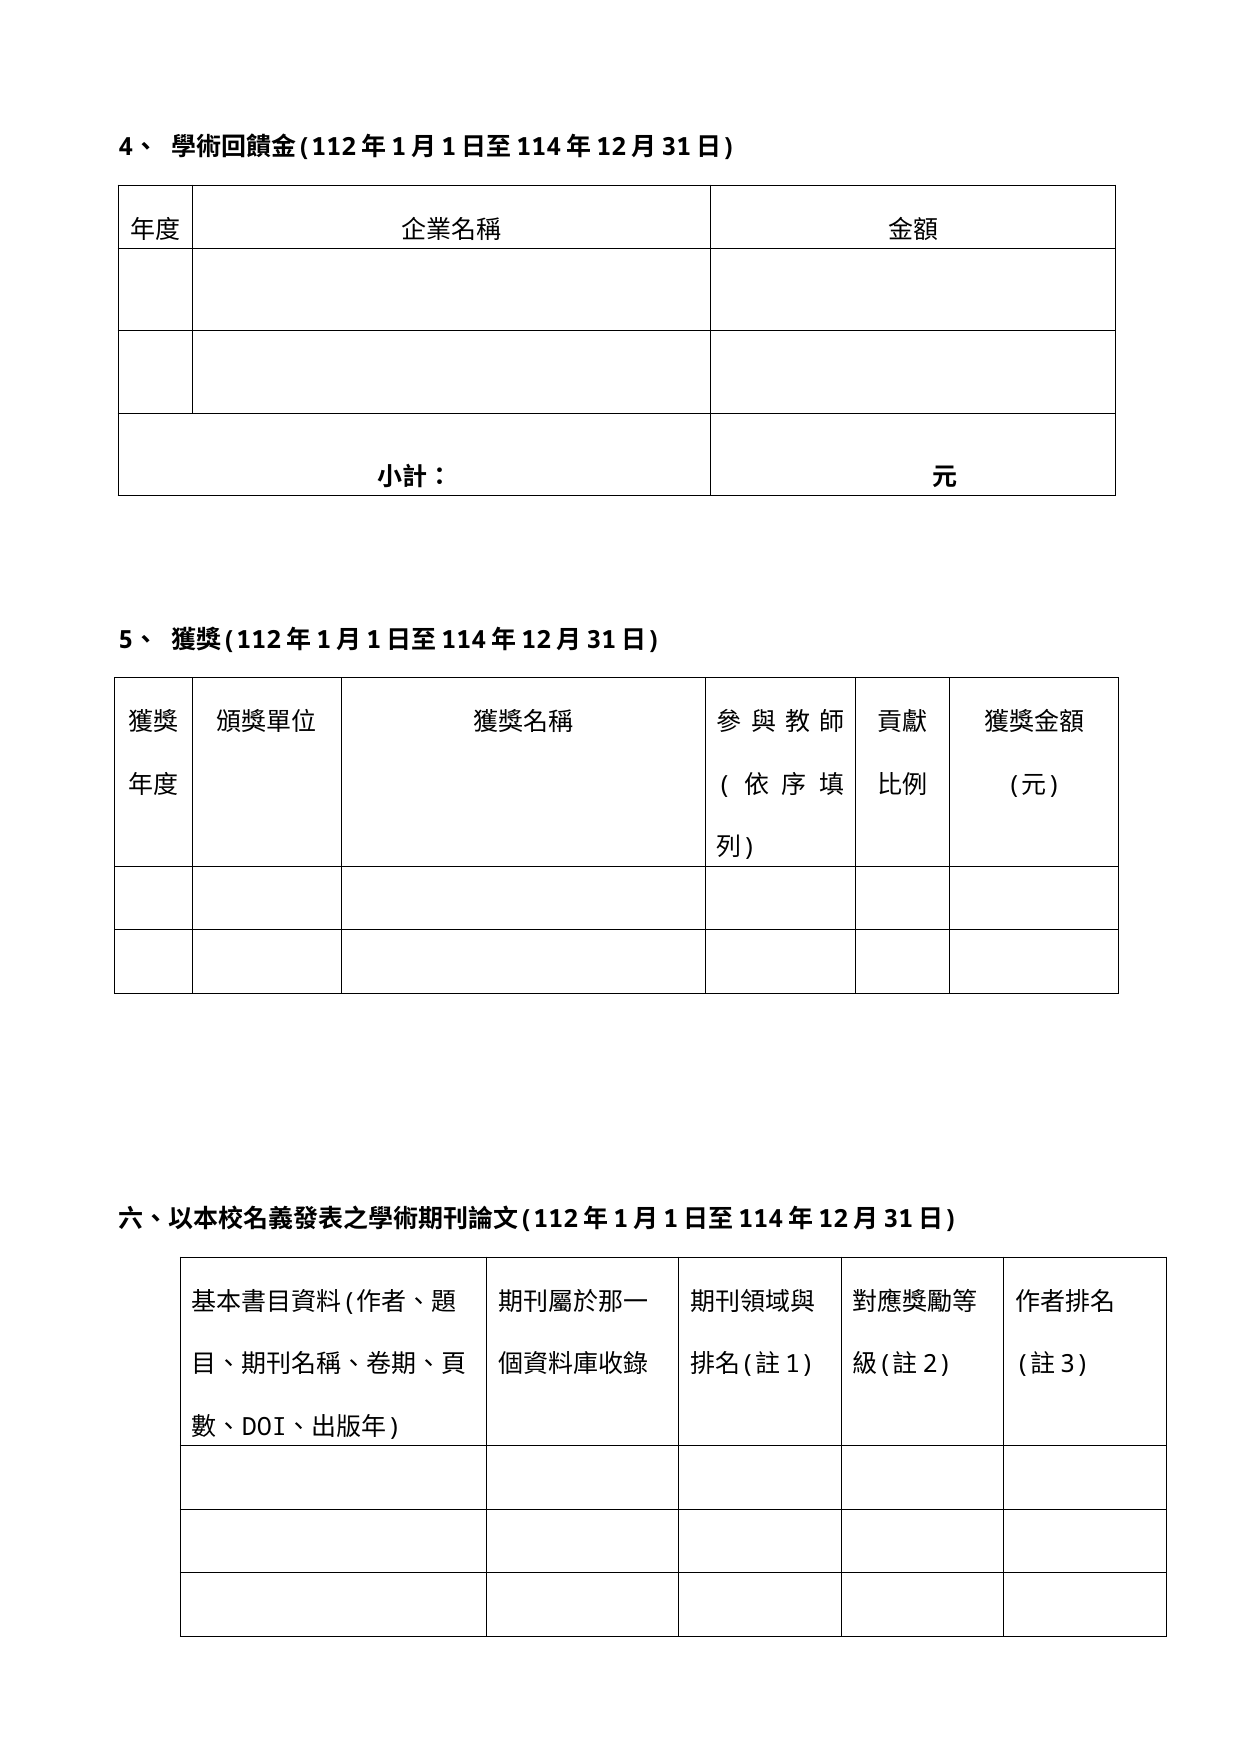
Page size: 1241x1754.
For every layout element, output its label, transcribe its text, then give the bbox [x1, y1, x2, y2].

table_cell [679, 1510, 841, 1572]
table_cell [1004, 1573, 1166, 1636]
table_cell [119, 249, 192, 330]
table_cell [119, 331, 192, 413]
table_cell [711, 331, 1115, 413]
table_header 獲獎年度 [115, 678, 192, 866]
table_cell [679, 1446, 841, 1509]
table_cell [181, 1446, 486, 1509]
table_cell [706, 930, 855, 993]
table_cell [1004, 1446, 1166, 1509]
table_cell [115, 930, 192, 993]
table_cell [950, 930, 1118, 993]
table_cell [193, 930, 341, 993]
table_cell 元 [711, 414, 1115, 495]
table_cell [842, 1573, 1003, 1636]
list 獲獎(112年1月1日至114年12月31日) [118, 596, 1122, 658]
table_cell [193, 867, 341, 929]
table_cell [856, 867, 949, 929]
table_cell [1004, 1510, 1166, 1572]
table_cell [842, 1446, 1003, 1509]
table_header 獲獎名稱 [342, 678, 705, 866]
table_cell [487, 1573, 678, 1636]
table_cell [842, 1510, 1003, 1572]
text 六、以本校名義發表之學術期刊論文(112年1月1日至114年12月31日) [118, 1175, 1122, 1238]
table_header 獲獎金額(元) [950, 678, 1118, 866]
table_cell [856, 930, 949, 993]
table_cell [193, 331, 710, 413]
table_cell [679, 1573, 841, 1636]
table_header 企業名稱 [193, 186, 710, 248]
list 學術回饋金(112年1月1日至114年12月31日) [118, 103, 1122, 166]
table_cell [115, 867, 192, 929]
table_cell [487, 1446, 678, 1509]
table_header 期刊領域與排名(註1) [679, 1258, 841, 1445]
table_header 年度 [119, 186, 192, 248]
table_header 作者排名 (註3) [1004, 1258, 1166, 1445]
table_cell [950, 867, 1118, 929]
table_cell [181, 1573, 486, 1636]
table_cell [711, 249, 1115, 330]
table_header 基本書目資料(作者、題目、期刊名稱、卷期、頁數、DOI、出版年) [181, 1258, 486, 1445]
table_header 貢獻 比例 [856, 678, 949, 866]
table_cell [342, 930, 705, 993]
table_header 參與教師(依序填列) [706, 678, 855, 866]
table_cell [342, 867, 705, 929]
table_cell [487, 1510, 678, 1572]
table_header 頒獎單位 [193, 678, 341, 866]
table_header 期刊屬於那一個資料庫收錄 [487, 1258, 678, 1445]
table_cell [706, 867, 855, 929]
table_header 對應獎勵等級(註2) [842, 1258, 1003, 1445]
table_cell 小計： [119, 414, 710, 495]
table_cell [193, 249, 710, 330]
table_header 金額 [711, 186, 1115, 248]
table_cell [181, 1510, 486, 1572]
